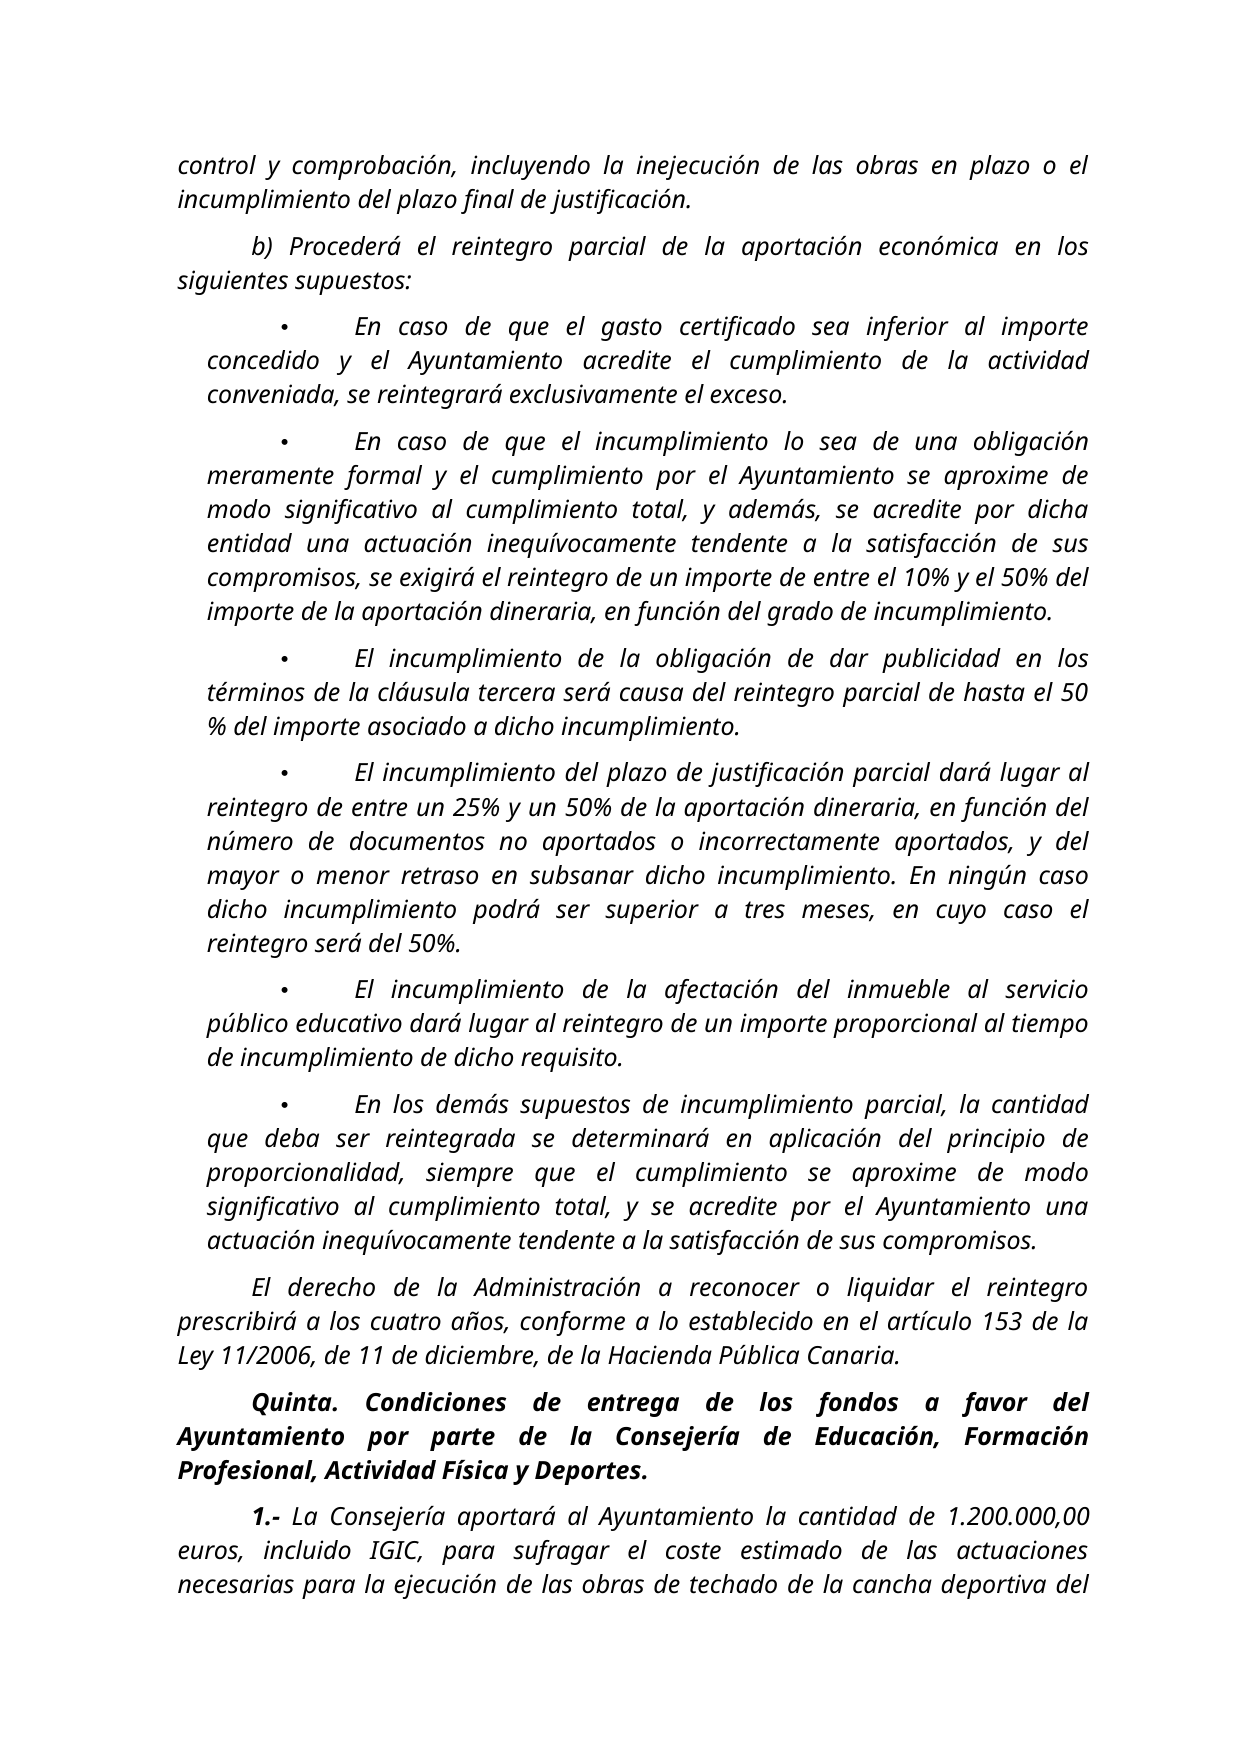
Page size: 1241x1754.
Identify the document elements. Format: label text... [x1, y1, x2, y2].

list El incumplimiento de la afectación del inmueble al servicio público educativo dará lugar al reintegro de un importe proporcional al tiempo de incumplimiento de dicho requisito. [207, 972, 1093, 1074]
text b) Procederá el reintegro parcial de la aportación económica en los siguientes supuestos: [177, 228, 1093, 296]
text 1.- La Consejería aportará al Ayuntamiento la cantidad de 1.200.000,00 euros, incluido IGIC, para sufragar el coste estimado de las actuaciones necesarias para la ejecución de las obras de techado de la cancha deportiva del [177, 1499, 1093, 1601]
list El incumplimiento del plazo de justificación parcial dará lugar al reintegro de entre un 25% y un 50% de la aportación dineraria, en función del número de documentos no aportados o incorrectamente aportados, y del mayor o menor retraso en subsanar dicho incumplimiento. En ningún caso dicho incumplimiento podrá ser superior a tres meses, en cuyo caso el reintegro será del 50%. [207, 755, 1093, 959]
text Quinta. Condiciones de entrega de los fondos a favor del Ayuntamiento por parte de la Consejería de Educación, Formación Profesional, Actividad Física y Deportes. [177, 1384, 1093, 1486]
list En los demás supuestos de incumplimiento parcial, la cantidad que deba ser reintegrada se determinará en aplicación del principio de proporcionalidad, siempre que el cumplimiento se aproxime de modo significativo al cumplimiento total, y se acredite por el Ayuntamiento una actuación inequívocamente tendente a la satisfacción de sus compromisos. [207, 1087, 1093, 1257]
text control y comprobación, incluyendo la inejecución de las obras en plazo o el incumplimiento del plazo final de justificación. [177, 148, 1093, 216]
list En caso de que el incumplimiento lo sea de una obligación meramente formal y el cumplimiento por el Ayuntamiento se aproxime de modo significativo al cumplimiento total, y además, se acredite por dicha entidad una actuación inequívocamente tendente a la satisfacción de sus compromisos, se exigirá el reintegro de un importe de entre el 10% y el 50% del importe de la aportación dineraria, en función del grado de incumplimiento. [207, 423, 1093, 628]
list El incumplimiento de la obligación de dar publicidad en los términos de la cláusula tercera será causa del reintegro parcial de hasta el 50 % del importe asociado a dicho incumplimiento. [207, 640, 1093, 743]
text El derecho de la Administración a reconocer o liquidar el reintegro prescribirá a los cuatro años, conforme a lo establecido en el artículo 153 de la Ley 11/2006, de 11 de diciembre, de la Hacienda Pública Canaria. [177, 1269, 1093, 1372]
list En caso de que el gasto certificado sea inferior al importe concedido y el Ayuntamiento acredite el cumplimiento de la actividad conveniada, se reintegrará exclusivamente el exceso. [207, 309, 1093, 411]
